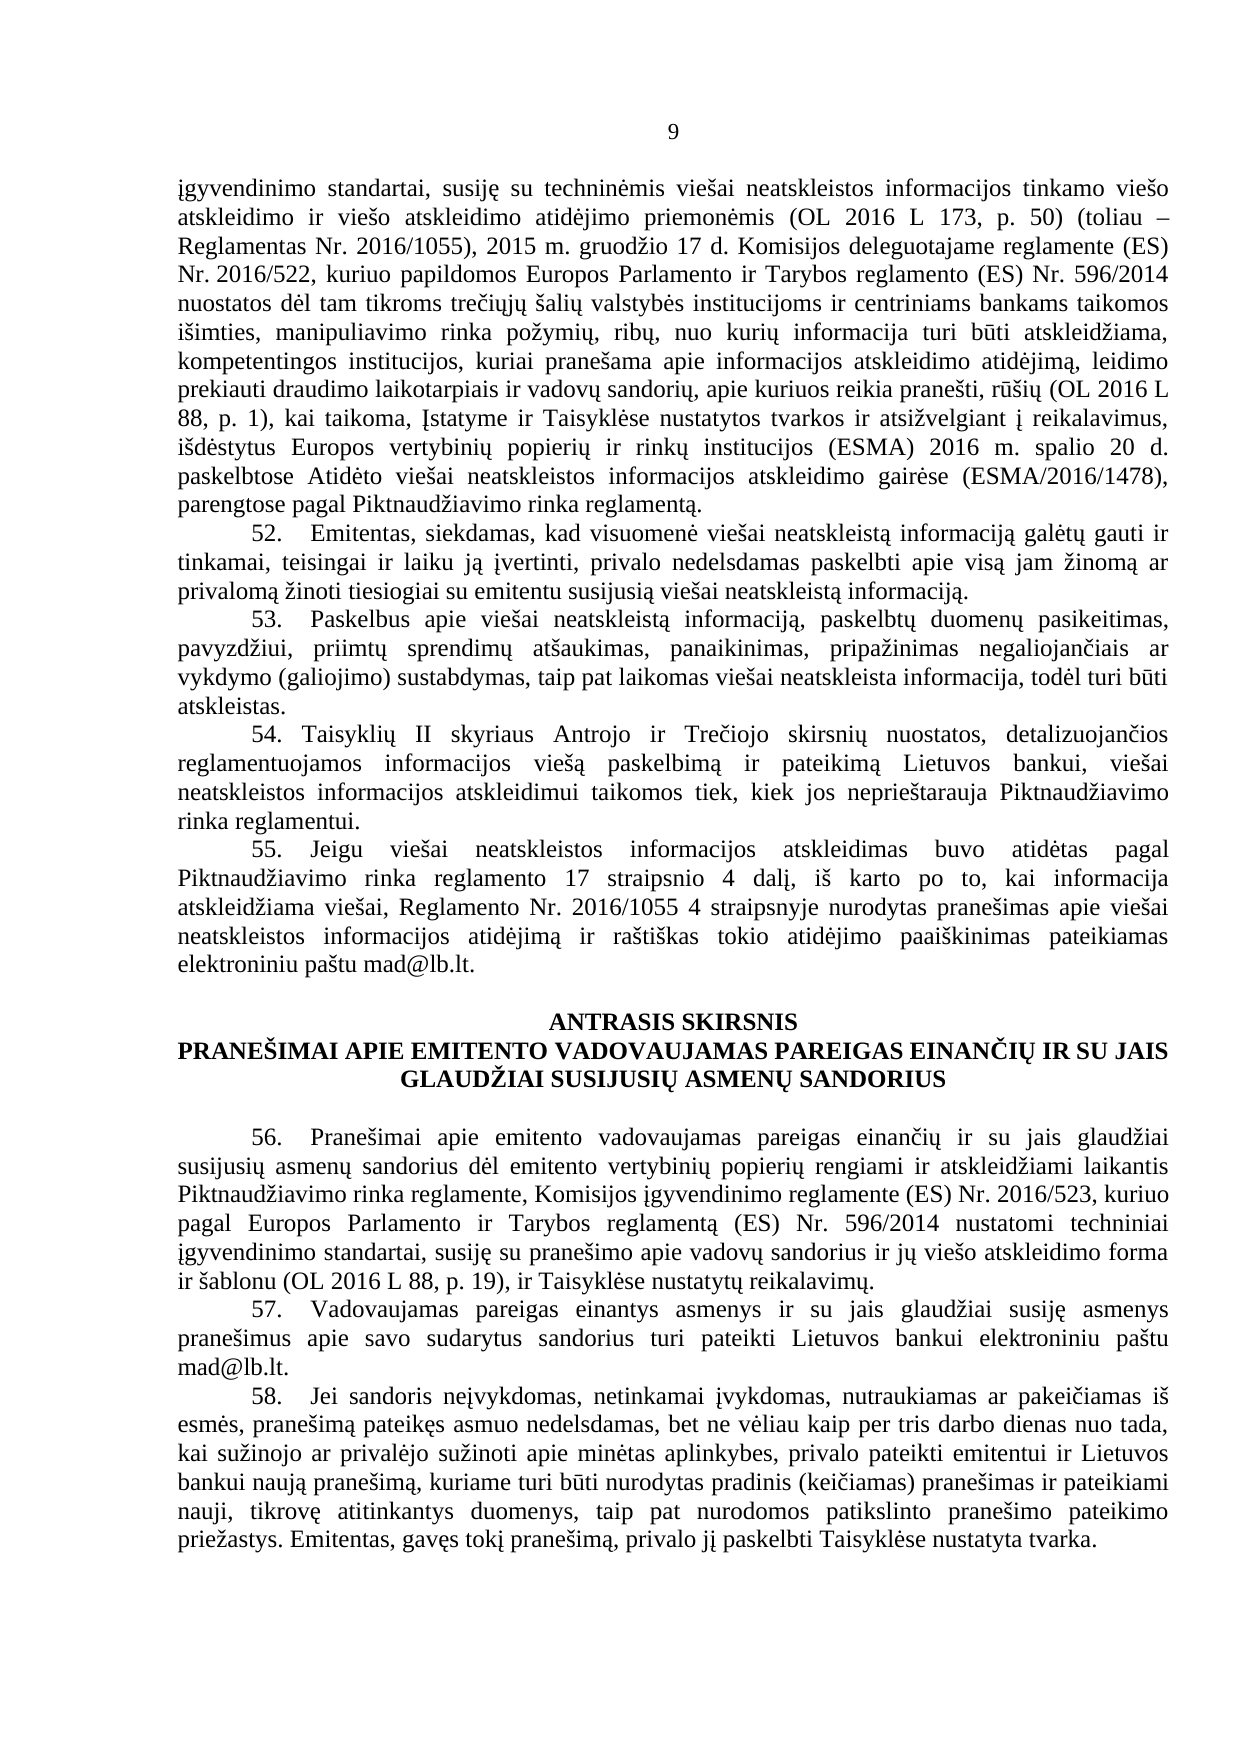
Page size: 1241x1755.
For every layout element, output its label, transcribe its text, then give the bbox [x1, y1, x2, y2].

text 57. Vadovaujamas pareigas einantys asmenys ir su jais glaudžiai susiję asmenys pranešimus apie savo sudarytus sandorius turi pateikti Lietuvos bankui elektroniniu paštu mad@lb.lt. [177, 1294, 1169, 1381]
text 53. Paskelbus apie viešai neatskleistą informaciją, paskelbtų duomenų pasikeitimas, pavyzdžiui, priimtų sprendimų atšaukimas, panaikinimas, pripažinimas negaliojančiais ar vykdymo (galiojimo) sustabdymas, taip pat laikomas viešai neatskleista informacija, todėl turi būti atskleistas. [177, 604, 1169, 719]
text ANTRASIS SKIRSNIS [177, 1007, 1169, 1036]
text 52. Emitentas, siekdamas, kad visuomenė viešai neatskleistą informaciją galėtų gauti ir tinkamai, teisingai ir laiku ją įvertinti, privalo nedelsdamas paskelbti apie visą jam žinomą ar privalomą žinoti tiesiogiai su emitentu susijusią viešai neatskleistą informaciją. [177, 518, 1169, 604]
text 58. Jei sandoris neįvykdomas, netinkamai įvykdomas, nutraukiamas ar pakeičiamas iš esmės, pranešimą pateikęs asmuo nedelsdamas, bet ne vėliau kaip per tris darbo dienas nuo tada, kai sužinojo ar privalėjo sužinoti apie minėtas aplinkybes, privalo pateikti emitentui ir Lietuvos bankui naują pranešimą, kuriame turi būti nurodytas pradinis (keičiamas) pranešimas ir pateikiami nauji, tikrovę atitinkantys duomenys, taip pat nurodomos patikslinto pranešimo pateikimo priežastys. Emitentas, gavęs tokį pranešimą, privalo jį paskelbti Taisyklėse nustatyta tvarka. [177, 1381, 1169, 1553]
text 55. Jeigu viešai neatskleistos informacijos atskleidimas buvo atidėtas pagal Piktnaudžiavimo rinka reglamento 17 straipsnio 4 dalį, iš karto po to, kai informacija atskleidžiama viešai, Reglamento Nr. 2016/1055 4 straipsnyje nurodytas pranešimas apie viešai neatskleistos informacijos atidėjimą ir raštiškas tokio atidėjimo paaiškinimas pateikiamas elektroniniu paštu mad@lb.lt. [177, 834, 1169, 978]
text 56. Pranešimai apie emitento vadovaujamas pareigas einančių ir su jais glaudžiai susijusių asmenų sandorius dėl emitento vertybinių popierių rengiami ir atskleidžiami laikantis Piktnaudžiavimo rinka reglamente, Komisijos įgyvendinimo reglamente (ES) Nr. 2016/523, kuriuo pagal Europos Parlamento ir Tarybos reglamentą (ES) Nr. 596/2014 nustatomi techniniai įgyvendinimo standartai, susiję su pranešimo apie vadovų sandorius ir jų viešo atskleidimo forma ir šablonu (OL 2016 L 88, p. 19), ir Taisyklėse nustatytų reikalavimų. [177, 1122, 1169, 1294]
text 54. Taisyklių II skyriaus Antrojo ir Trečiojo skirsnių nuostatos, detalizuojančios reglamentuojamos informacijos viešą paskelbimą ir pateikimą Lietuvos bankui, viešai neatskleistos informacijos atskleidimui taikomos tiek, kiek jos neprieštarauja Piktnaudžiavimo rinka reglamentui. [177, 719, 1169, 834]
text Pranešimai apie emitento vadovaujamas pareigas einančių ir su jais glaudžiai susijusių asmenų sandorius [177, 1036, 1169, 1093]
text įgyvendinimo standartai, susiję su techninėmis viešai neatskleistos informacijos tinkamo viešo atskleidimo ir viešo atskleidimo atidėjimo priemonėmis (OL 2016 L 173, p. 50) (toliau – Reglamentas Nr. 2016/1055), 2015 m. gruodžio 17 d. Komisijos deleguotajame reglamente (ES) Nr. 2016/522, kuriuo papildomos Europos Parlamento ir Tarybos reglamento (ES) Nr. 596/2014 nuostatos dėl tam tikroms trečiųjų šalių valstybės institucijoms ir centriniams bankams taikomos išimties, manipuliavimo rinka požymių, ribų, nuo kurių informacija turi būti atskleidžiama, kompetentingos institucijos, kuriai pranešama apie informacijos atskleidimo atidėjimą, leidimo prekiauti draudimo laikotarpiais ir vadovų sandorių, apie kuriuos reikia pranešti, rūšių (OL 2016 L 88, p. 1), kai taikoma, Įstatyme ir Taisyklėse nustatytos tvarkos ir atsižvelgiant į reikalavimus, išdėstytus Europos vertybinių popierių ir rinkų institucijos (ESMA) 2016 m. spalio 20 d. paskelbtose Atidėto viešai neatskleistos informacijos atskleidimo gairėse (ESMA/2016/1478), parengtose pagal Piktnaudžiavimo rinka reglamentą. [177, 173, 1169, 518]
